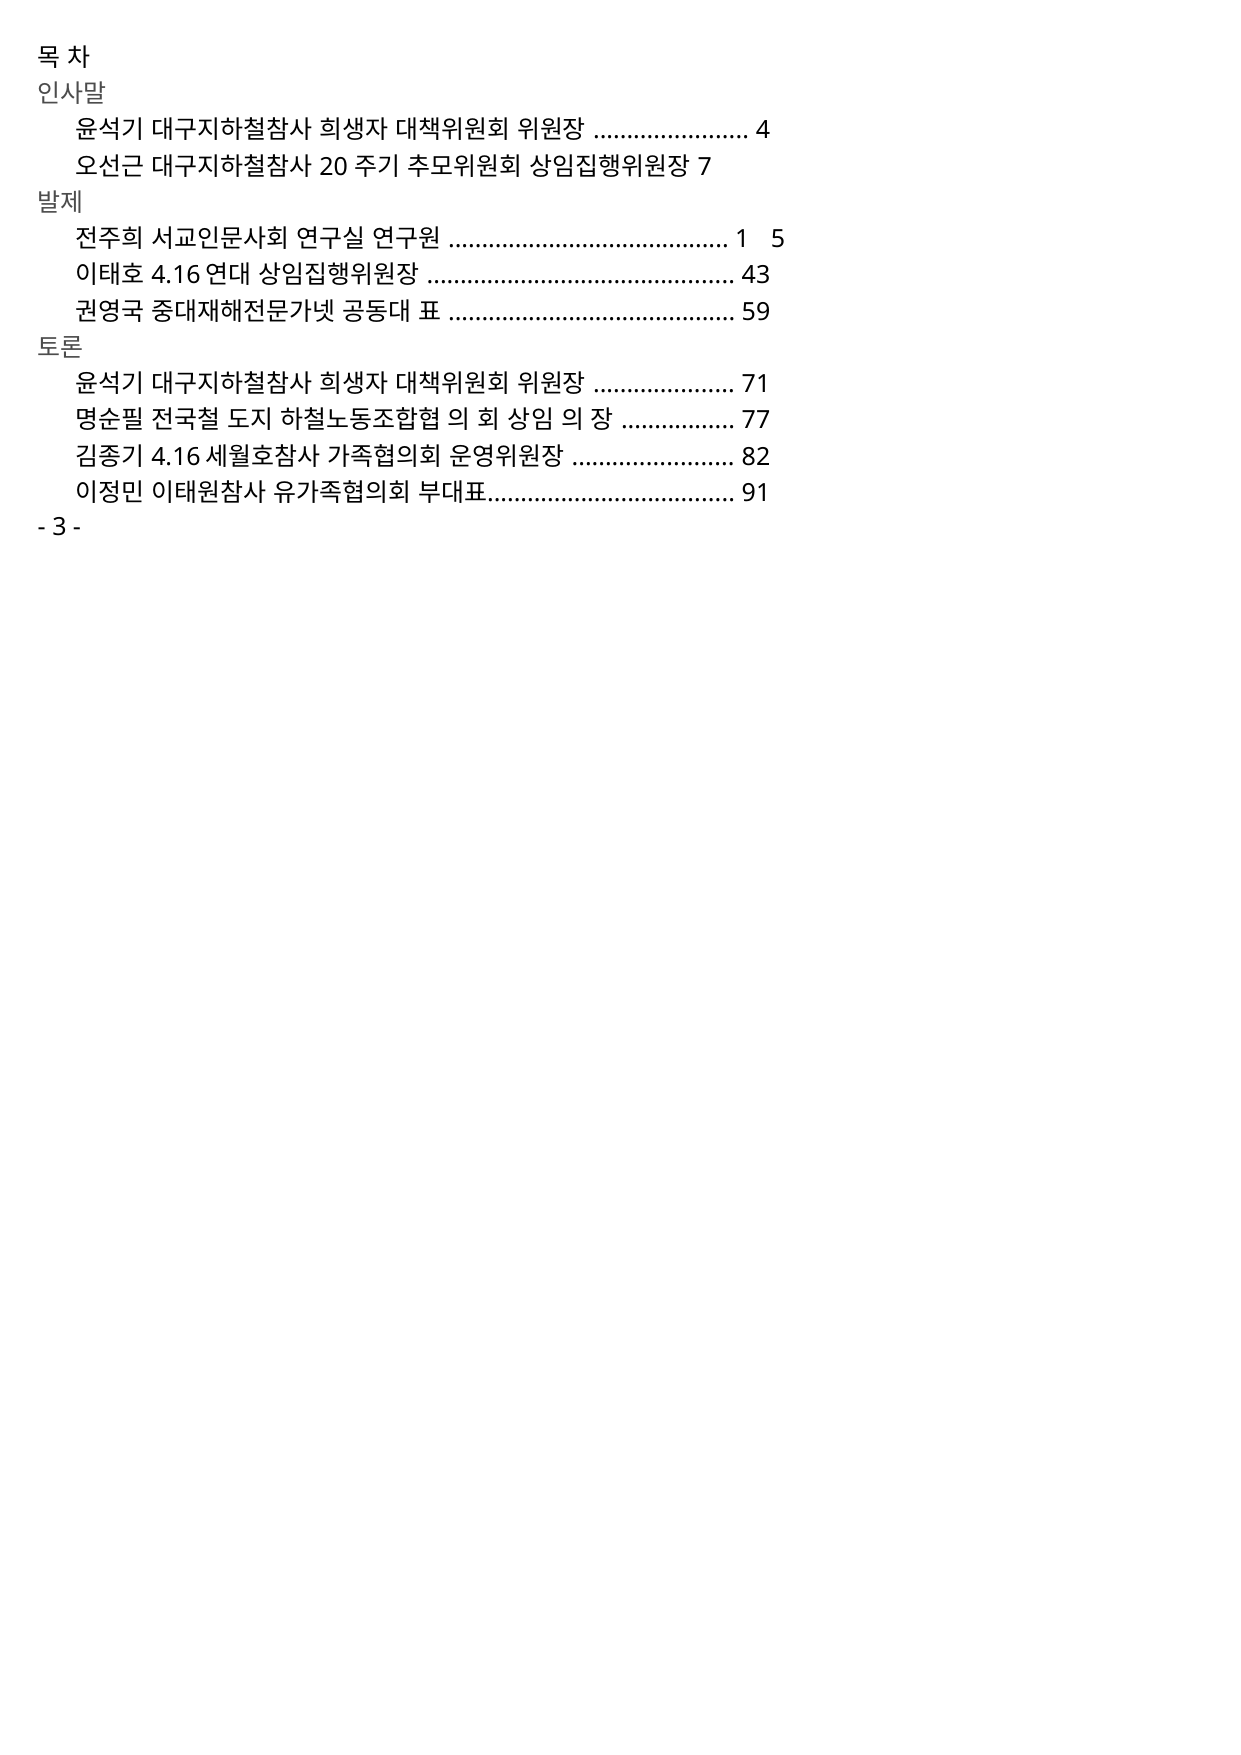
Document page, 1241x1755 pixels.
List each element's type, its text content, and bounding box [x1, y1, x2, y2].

text 윤석기 대구지하철참사 희생자 대책위원회 위원장 71 [37, 364, 1203, 400]
text 목 차 [37, 37, 1203, 74]
text 이정민 이태원참사 유가족협의회 부대표 91 [37, 472, 1203, 509]
text - 3 - [37, 509, 1203, 543]
text 발제 [37, 182, 1203, 219]
text 오선근 대구지하철참사 20 주기 추모위원회 상임집행위원장 7 [37, 146, 1203, 182]
text 명순필 전국철 도지 하철노동조합협 의 회 상임 의 장 77 [37, 400, 1203, 436]
text 권영국 중대재해전문가넷 공동대 표 59 [37, 291, 1203, 327]
text 토론 [37, 327, 1203, 364]
text 인사말 [37, 74, 1203, 110]
text 전주희 서교인문사회 연구실 연구원 1 5 [37, 219, 1203, 255]
text 김종기 4.16세월호참사 가족협의회 운영위원장 82 [37, 436, 1203, 472]
text 이태호 4.16연대 상임집행위원장 43 [37, 255, 1203, 291]
text 윤석기 대구지하철참사 희생자 대책위원회 위원장 4 [37, 110, 1203, 146]
